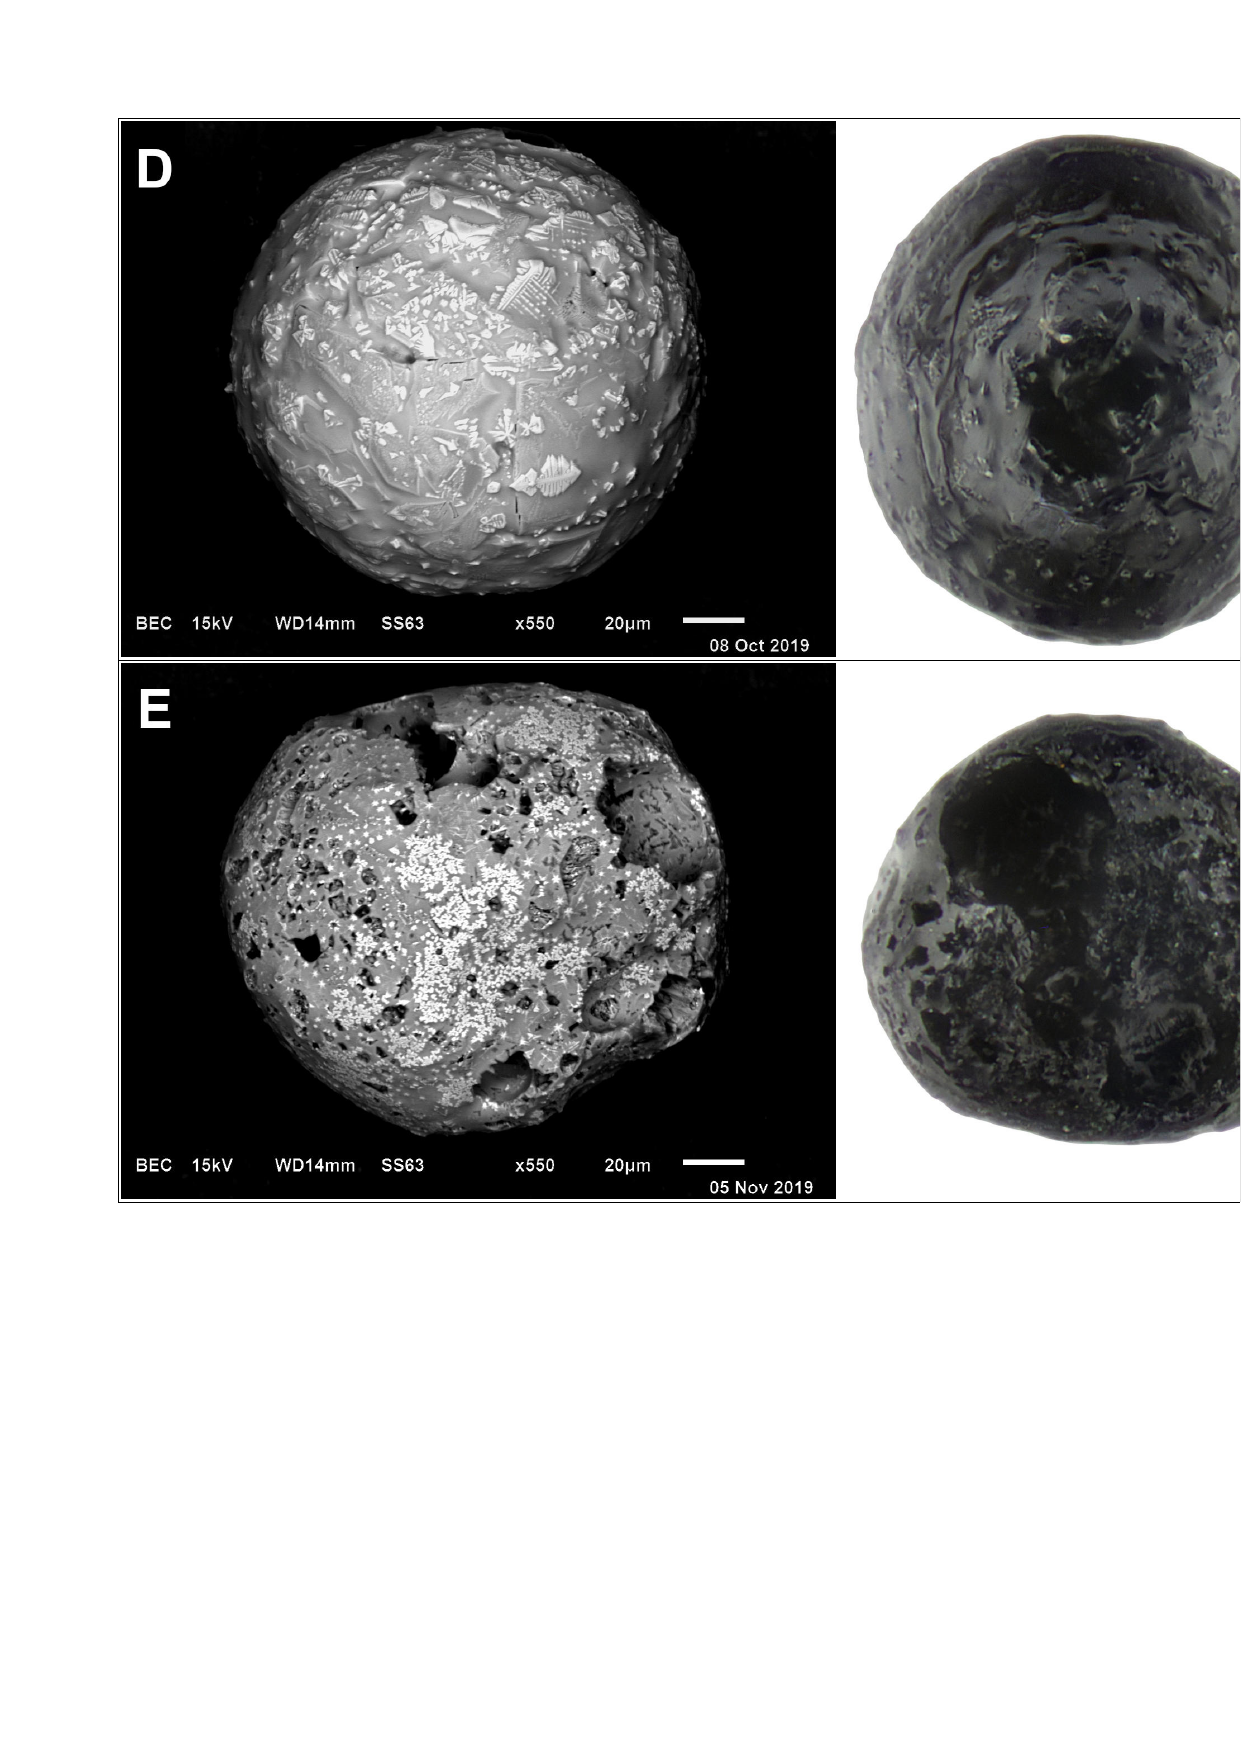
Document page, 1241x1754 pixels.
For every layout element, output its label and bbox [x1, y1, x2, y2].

picture [121, 663, 1241, 1199]
table_cell [119, 119, 1240, 660]
table_cell [119, 661, 1240, 1202]
picture [121, 121, 1241, 657]
